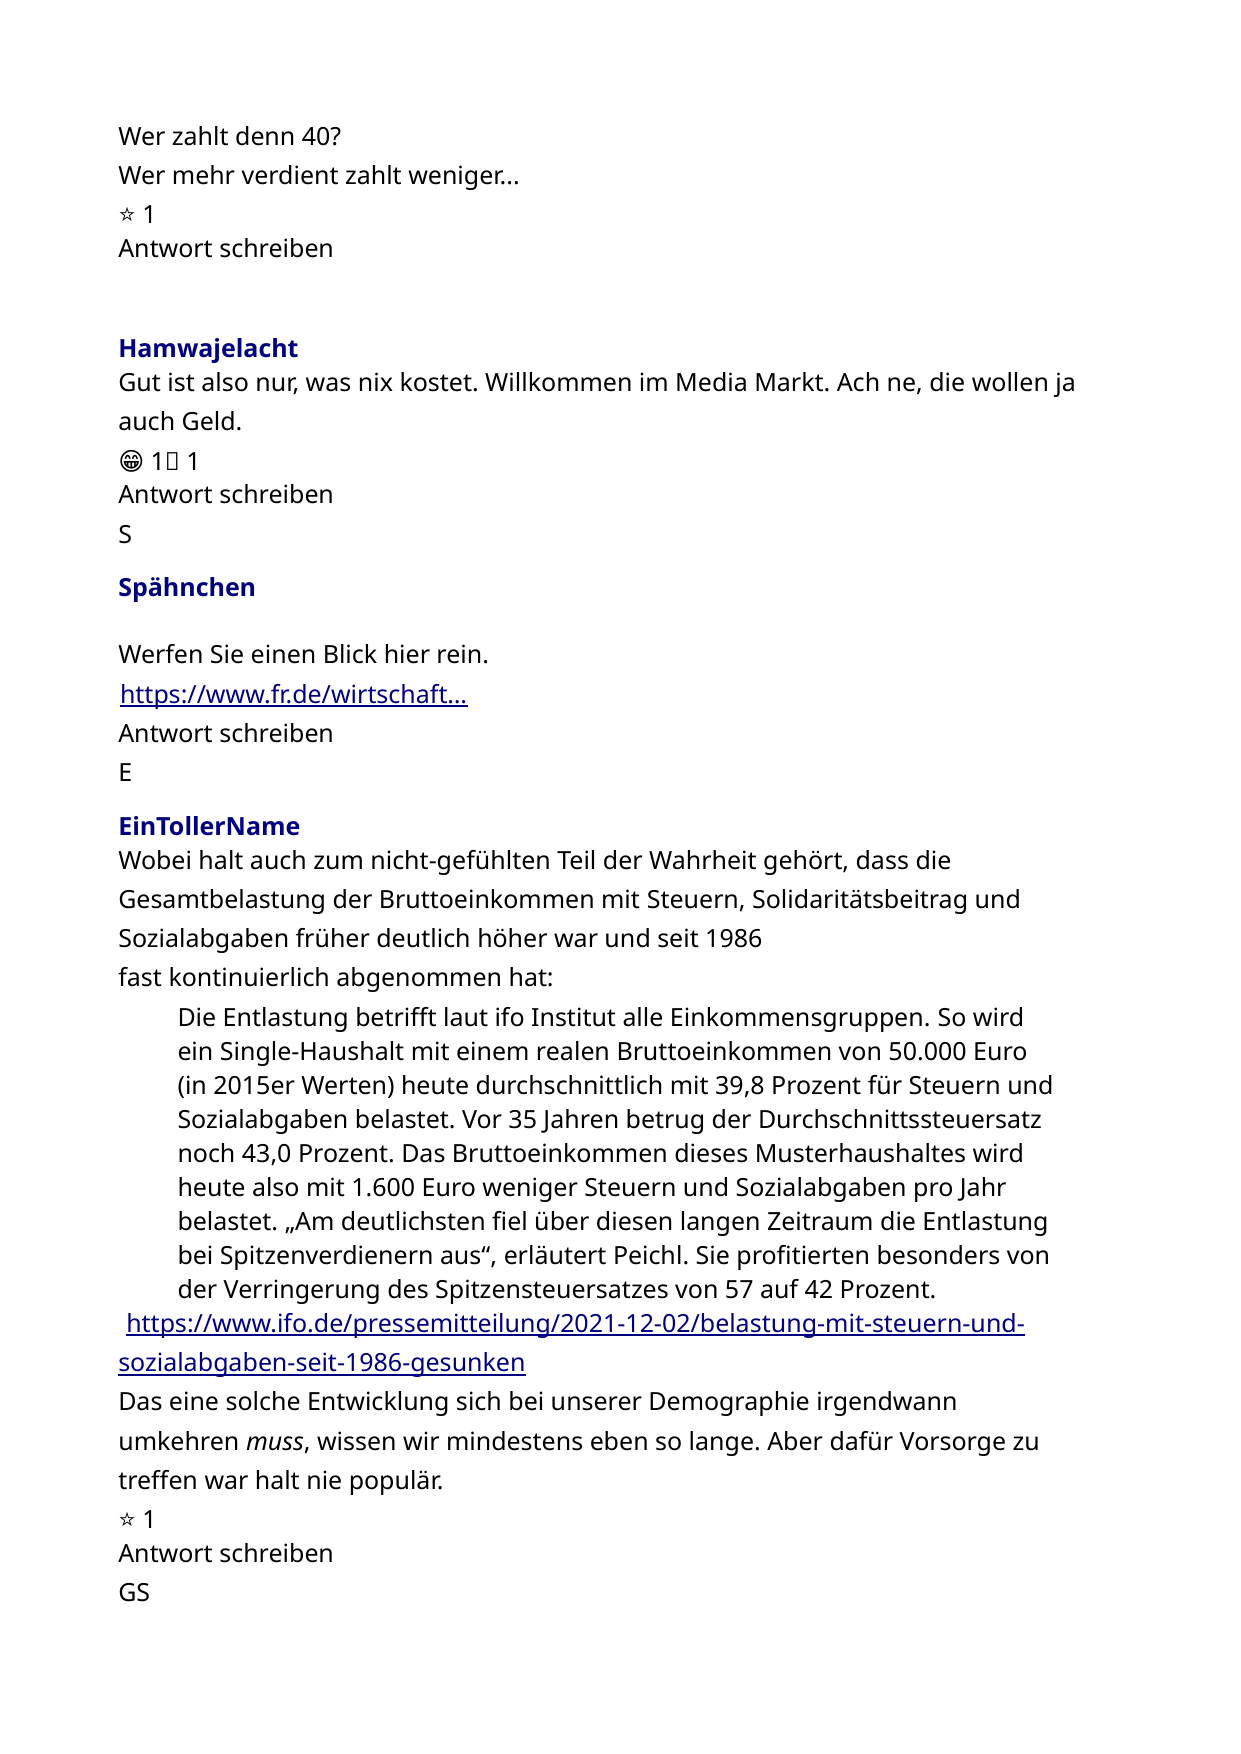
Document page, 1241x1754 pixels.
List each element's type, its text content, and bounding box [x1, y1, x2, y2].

text 😁 1🤨 1 [118, 443, 1122, 477]
text Antwort schreiben [118, 1536, 1122, 1570]
text Wobei halt auch zum nicht-gefühlten Teil der Wahrheit gehört, dass die Gesamtbelastung der Bruttoeinkommen mit Steuern, Solidaritätsbeitrag und Sozialabgaben früher deutlich höher war und seit 1986 fast kontinuierlich abgenommen hat: [118, 842, 1122, 994]
subtitle Spähnchen [118, 570, 1122, 604]
subtitle EinTollerName [118, 808, 1122, 842]
text Die Entlastung betrifft laut ifo Institut alle Einkommensgruppen. So wird ein Single-Haushalt mit einem realen Bruttoeinkommen von 50.000 Euro (in 2015er Werten) heute durchschnittlich mit 39,8 Prozent für Steuern und Sozialabgaben belastet. Vor 35 Jahren betrug der Durchschnittssteuersatz noch 43,0 Prozent. Das Bruttoeinkommen dieses Musterhaushaltes wird heute also mit 1.600 Euro weniger Steuern und Sozialabgaben pro Jahr belastet. „Am deutlichsten fiel über diesen langen Zeitraum die Entlastung bei Spitzenverdienern aus“, erläutert Peichl. Sie profitierten besonders von der Verringerung des Spitzensteuersatzes von 57 auf 42 Prozent. [177, 999, 1063, 1306]
subtitle Hamwajelacht [118, 331, 1122, 365]
text https://www.fr.de/wirtschaft… [118, 676, 1122, 710]
text E [118, 755, 1122, 789]
text https://www.ifo.de/pressemitteilung/2021-12-02/belastung-mit-steuern-und-sozialabgaben-seit-1986-gesunken [118, 1306, 1122, 1379]
text Wer zahlt denn 40? [118, 118, 1122, 152]
text Wer mehr verdient zahlt weniger... [118, 157, 1122, 191]
text Das eine solche Entwicklung sich bei unserer Demographie irgendwann umkehren muss, wissen wir mindestens eben so lange. Aber dafür Vorsorge zu treffen war halt nie populär. [118, 1384, 1122, 1496]
text ⭐️ 1 [118, 1502, 1122, 1536]
text Antwort schreiben [118, 716, 1122, 749]
text Antwort schreiben [118, 231, 1122, 264]
text ⭐️ 1 [118, 196, 1122, 231]
text Gut ist also nur, was nix kostet. Willkommen im Media Markt. Ach ne, die wollen ja auch Geld. [118, 365, 1122, 438]
text Antwort schreiben [118, 477, 1122, 511]
text S [118, 516, 1122, 550]
text GS [118, 1575, 1122, 1609]
text Werfen Sie einen Blick hier rein. [118, 637, 1122, 671]
